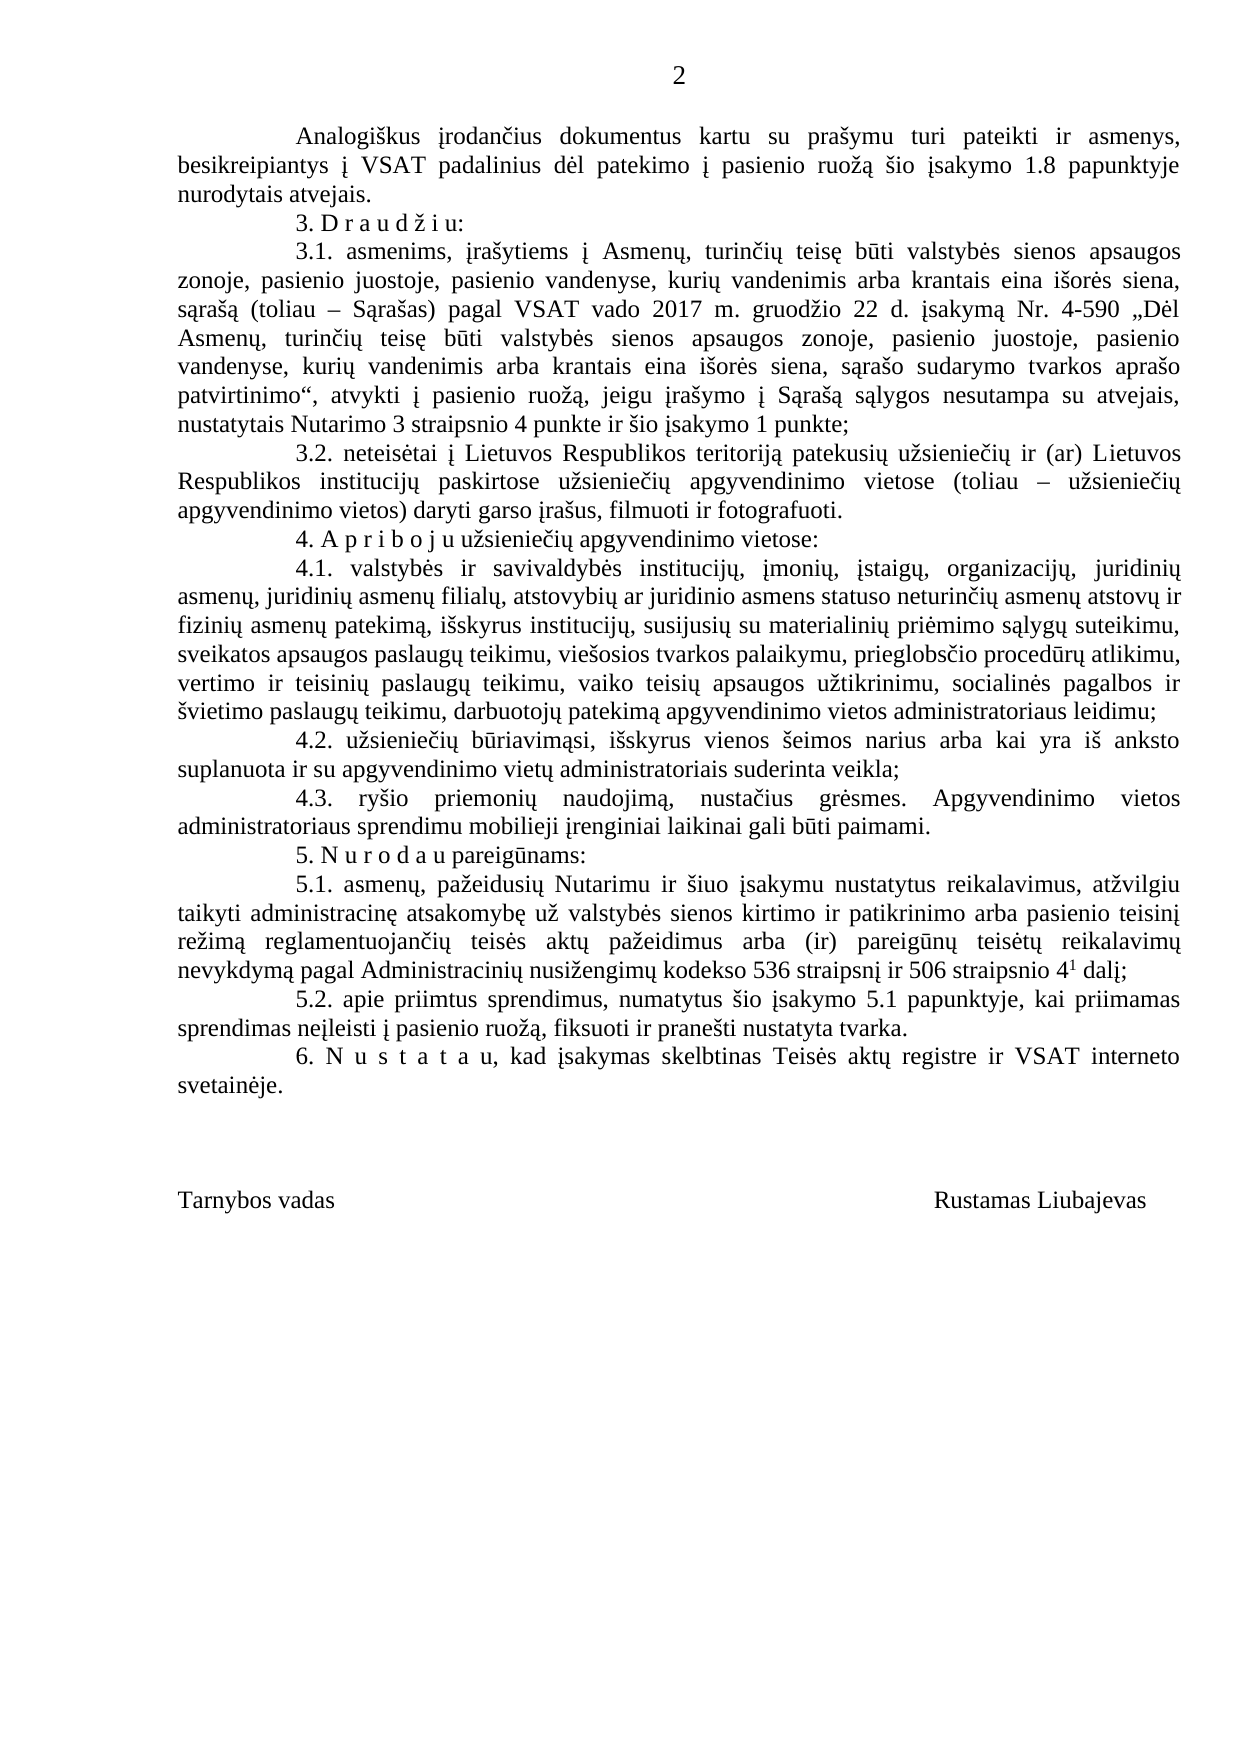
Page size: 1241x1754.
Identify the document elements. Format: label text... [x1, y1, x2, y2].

text 4.1. valstybės ir savivaldybės institucijų, įmonių, įstaigų, organizacijų, juridinių asmenų, juridinių asmenų filialų, atstovybių ar juridinio asmens statuso neturinčių asmenų atstovų ir fizinių asmenų patekimą, išskyrus institucijų, susijusių su materialinių priėmimo sąlygų suteikimu, sveikatos apsaugos paslaugų teikimu, viešosios tvarkos palaikymu, prieglobsčio procedūrų atlikimu, vertimo ir teisinių paslaugų teikimu, vaiko teisių apsaugos užtikrinimu, socialinės pagalbos ir švietimo paslaugų teikimu, darbuotojų patekimą apgyvendinimo vietos administratoriaus leidimu; [177, 553, 1181, 725]
text 5.1. asmenų, pažeidusių Nutarimu ir šiuo įsakymu nustatytus reikalavimus, atžvilgiu taikyti administracinę atsakomybę už valstybės sienos kirtimo ir patikrinimo arba pasienio teisinį režimą reglamentuojančių teisės aktų pažeidimus arba (ir) pareigūnų teisėtų reikalavimų nevykdymą pagal Administracinių nusižengimų kodekso 536 straipsnį ir 506 straipsnio 41 dalį; [177, 869, 1181, 984]
text 3.1. asmenims, įrašytiems į Asmenų, turinčių teisę būti valstybės sienos apsaugos zonoje, pasienio juostoje, pasienio vandenyse, kurių vandenimis arba krantais eina išorės siena, sąrašą (toliau – Sąrašas) pagal VSAT vado 2017 m. gruodžio 22 d. įsakymą Nr. 4-590 „Dėl Asmenų, turinčių teisę būti valstybės sienos apsaugos zonoje, pasienio juostoje, pasienio vandenyse, kurių vandenimis arba krantais eina išorės siena, sąrašo sudarymo tvarkos aprašo patvirtinimo“, atvykti į pasienio ruožą, jeigu įrašymo į Sąrašą sąlygos nesutampa su atvejais, nustatytais Nutarimo 3 straipsnio 4 punkte ir šio įsakymo 1 punkte; [177, 236, 1181, 438]
text 3. D r a u d ž i u: [177, 208, 1181, 236]
text 6. N u s t a t a u, kad įsakymas skelbtinas Teisės aktų registre ir VSAT interneto svetainėje. [177, 1041, 1181, 1099]
text Analogiškus įrodančius dokumentus kartu su prašymu turi pateikti ir asmenys, besikreipiantys į VSAT padalinius dėl patekimo į pasienio ruožą šio įsakymo 1.8 papunktyje nurodytais atvejais. [177, 121, 1181, 208]
text 4.3. ryšio priemonių naudojimą, nustačius grėsmes. Apgyvendinimo vietos administratoriaus sprendimu mobilieji įrenginiai laikinai gali būti paimami. [177, 783, 1181, 840]
text 3.2. neteisėtai į Lietuvos Respublikos teritoriją patekusių užsieniečių ir (ar) Lietuvos Respublikos institucijų paskirtose užsieniečių apgyvendinimo vietose (toliau – užsieniečių apgyvendinimo vietos) daryti garso įrašus, filmuoti ir fotografuoti. [177, 438, 1181, 524]
text 5. N u r o d a u pareigūnams: [177, 840, 1181, 869]
text Tarnybos vadas Rustamas Liubajevas [177, 1185, 1181, 1214]
text 4.2. užsieniečių būriavimąsi, išskyrus vienos šeimos narius arba kai yra iš anksto suplanuota ir su apgyvendinimo vietų administratoriais suderinta veikla; [177, 725, 1181, 783]
text 4. A p r i b o j u užsieniečių apgyvendinimo vietose: [177, 524, 1181, 553]
text 5.2. apie priimtus sprendimus, numatytus šio įsakymo 5.1 papunktyje, kai priimamas sprendimas neįleisti į pasienio ruožą, fiksuoti ir pranešti nustatyta tvarka. [177, 984, 1181, 1041]
